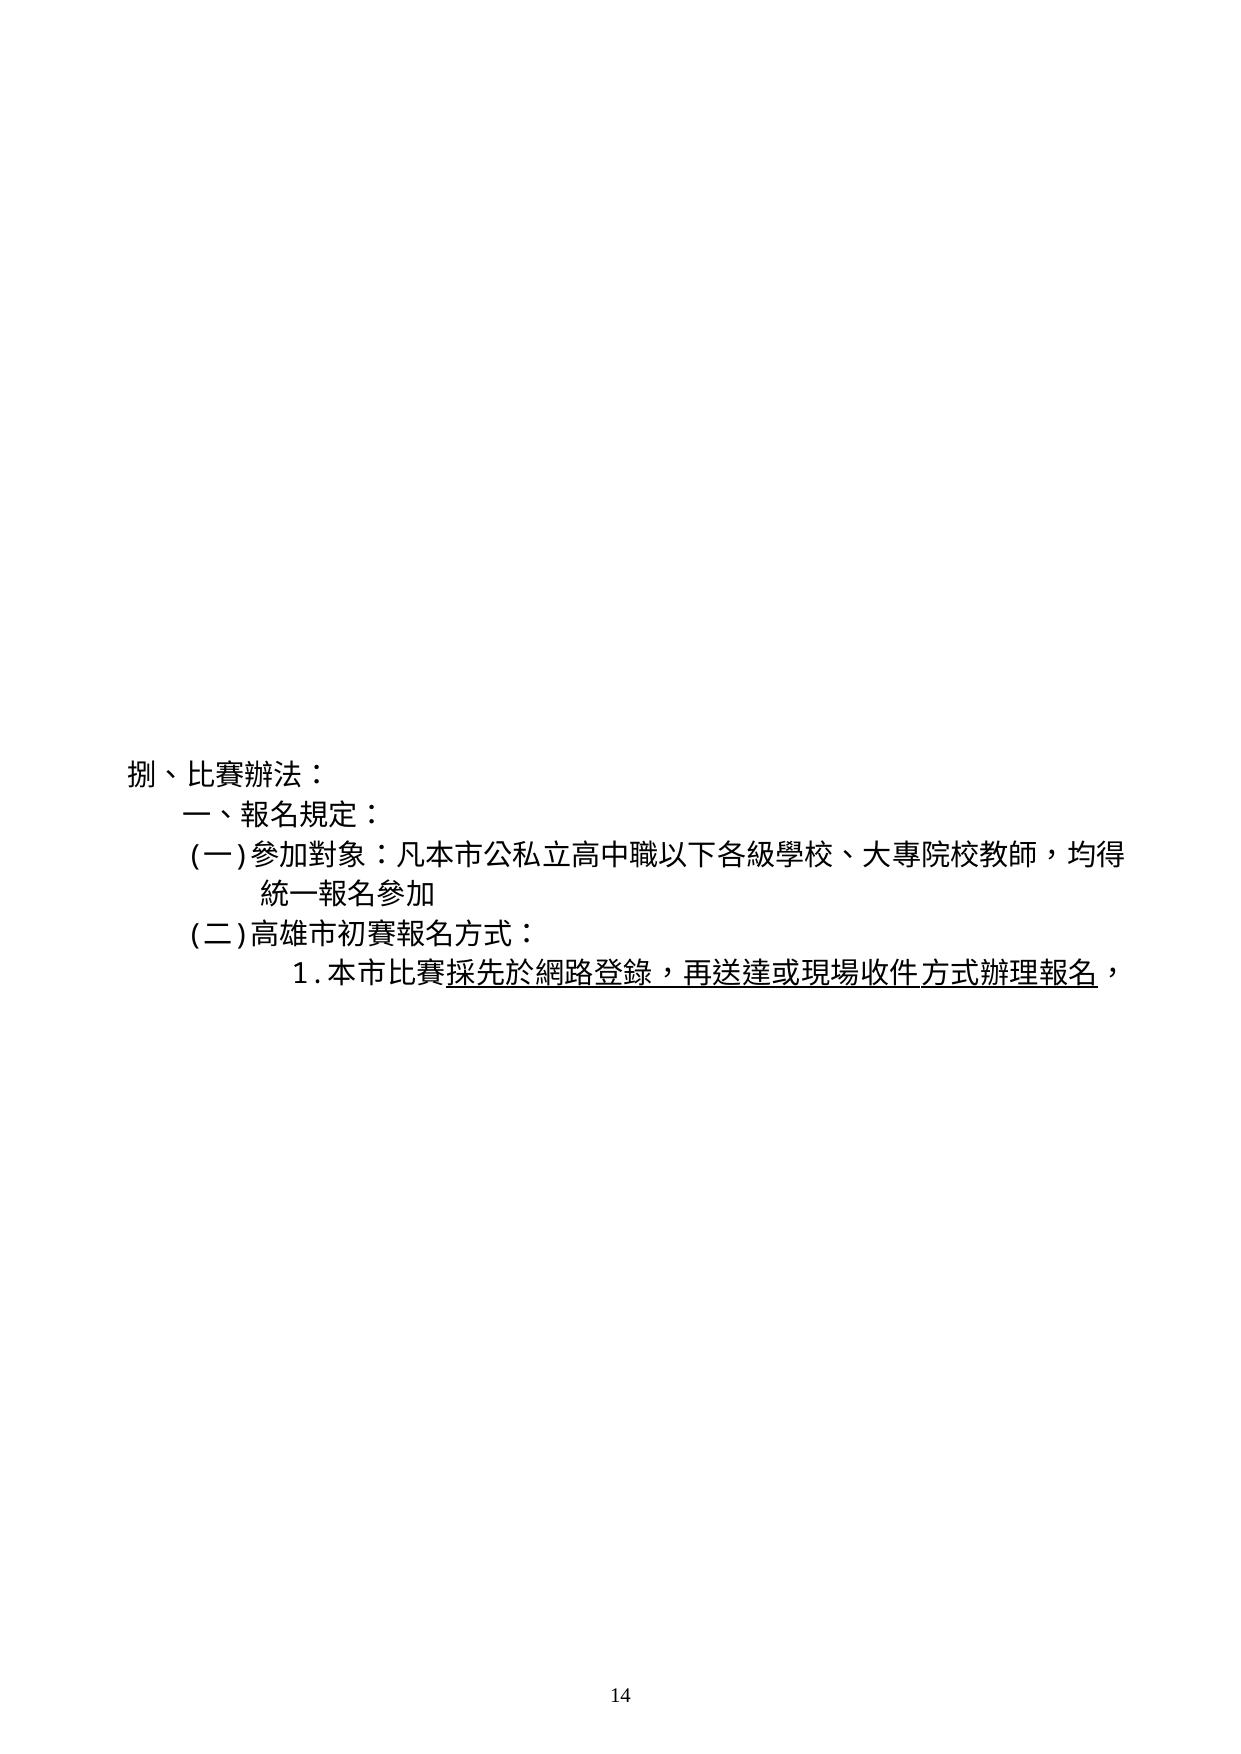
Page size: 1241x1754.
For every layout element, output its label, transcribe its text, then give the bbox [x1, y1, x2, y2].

text 1.本市比賽採先於網路登錄，再送達或現場收件方式辦理報名， [112, 952, 1128, 992]
text (一)參加對象：凡本市公私立高中職以下各級學校、大專院校教師，均得統一報名參加 [186, 833, 1128, 912]
text (二)高雄市初賽報名方式： [186, 912, 1128, 952]
text 一、報名規定： [112, 794, 1128, 833]
list 比賽辦法： [127, 754, 1128, 794]
